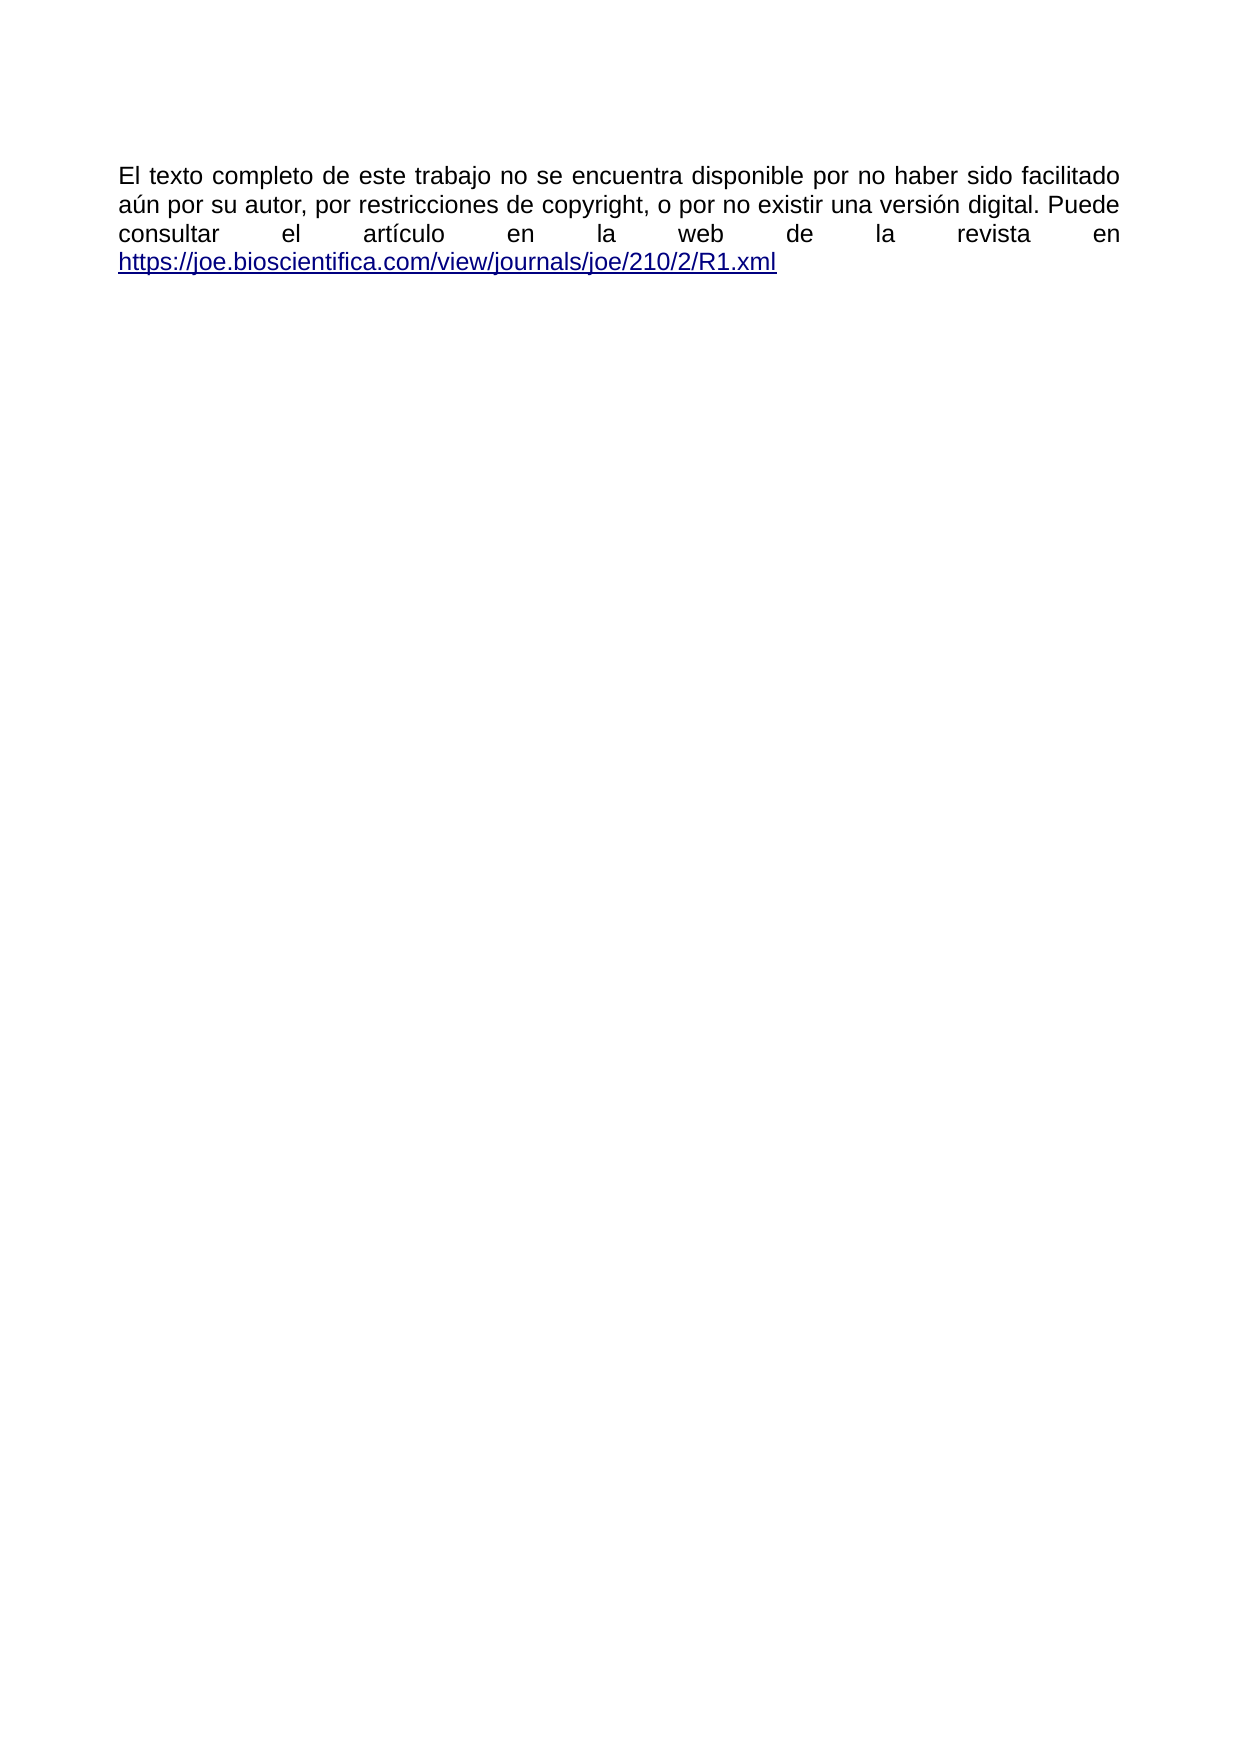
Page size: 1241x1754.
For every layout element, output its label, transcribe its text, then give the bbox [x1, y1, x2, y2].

text El texto completo de este trabajo no se encuentra disponible por no haber sido facilitado aún por su autor, por restricciones de copyright, o por no existir una versión digital. Puede consultar el artículo en la web de la revista en https://joe.bioscientifica.com/view/journals/joe/210/2/R1.xml [118, 161, 1122, 276]
